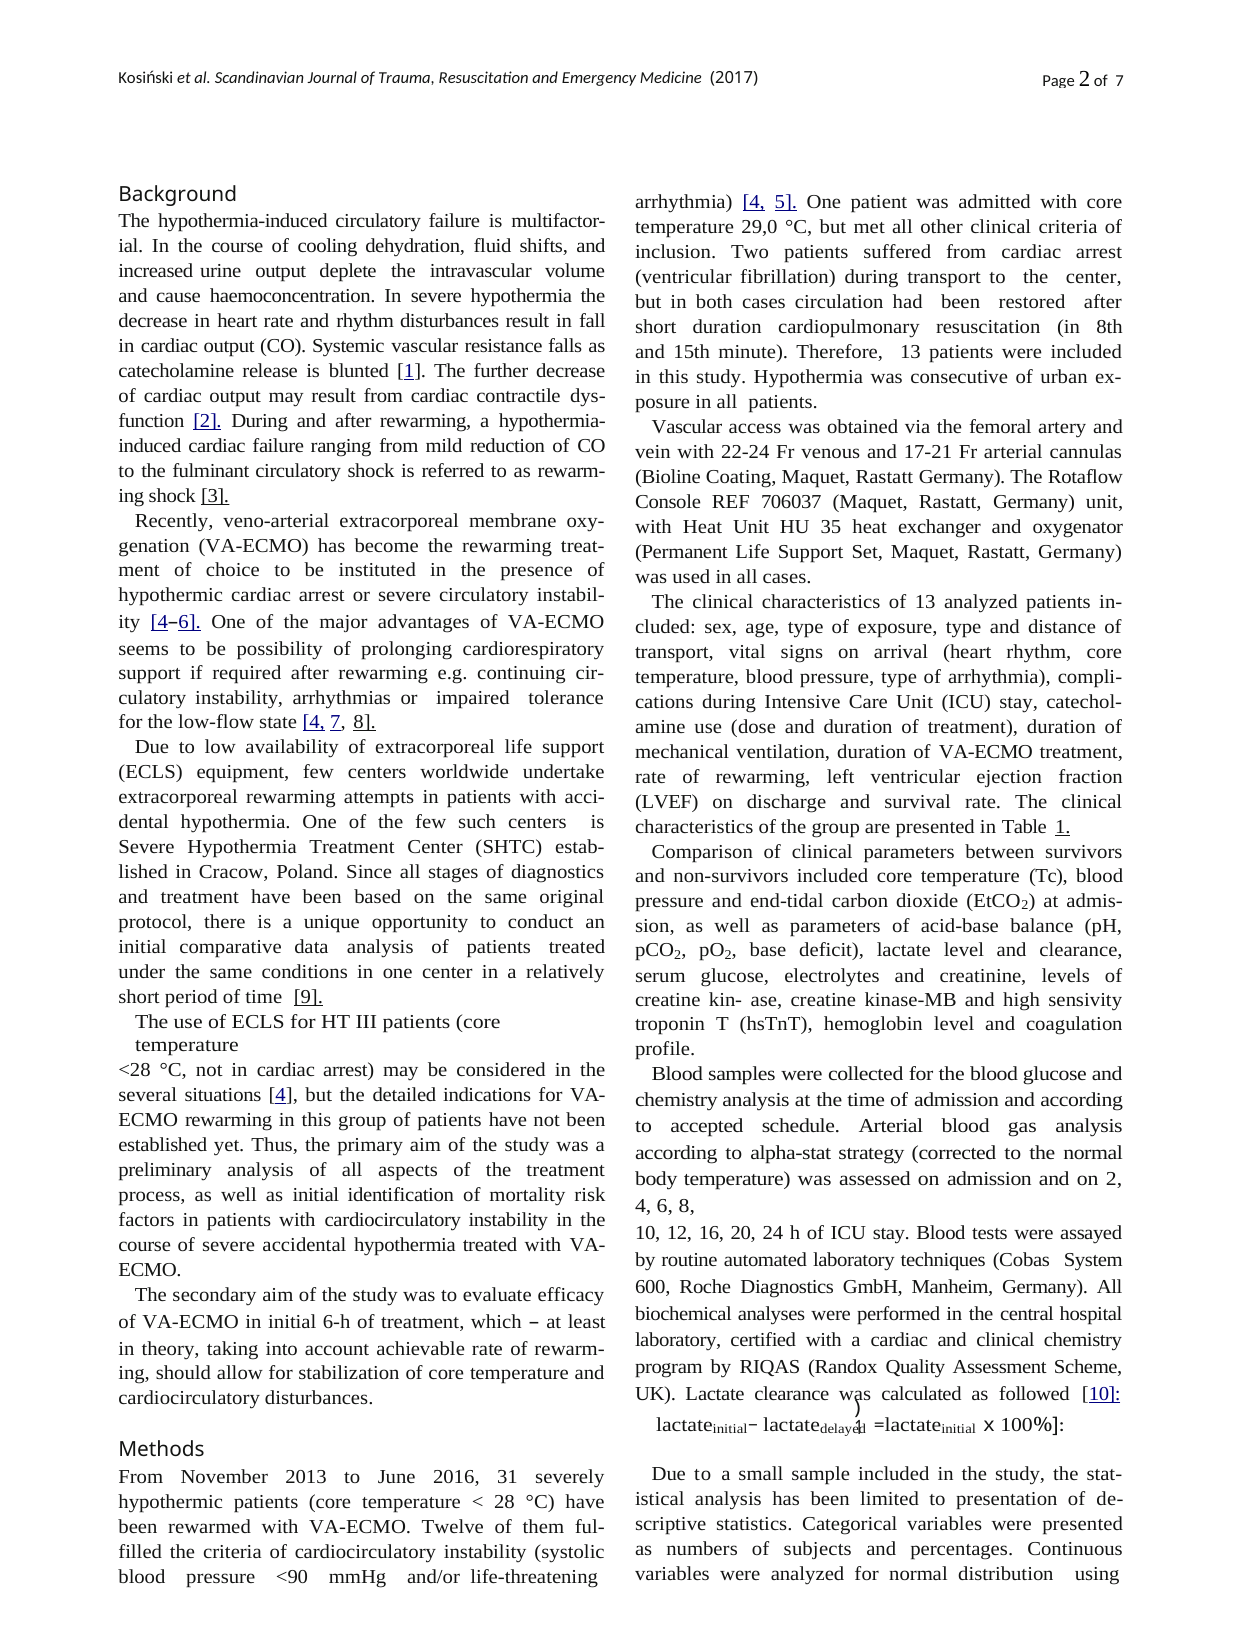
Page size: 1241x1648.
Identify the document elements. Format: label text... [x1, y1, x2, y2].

text arrhythmia) [4, 5]. One patient was admitted with core temperature 29,0 °C, but met all other clinical criteria of inclusion. Two patients suffered from cardiac arrest (ventricular fibrillation) during transport to the center, but in both cases circulation had been restored after short duration cardiopulmonary resuscitation (in 8th and 15th minute). Therefore, 13 patients were included in this study. Hypothermia was consecutive of urban ex- posure in all patients. [635, 190, 1123, 413]
text The hypothermia-induced circulatory failure is multifactor- ial. In the course of cooling dehydration, fluid shifts, and increased urine output deplete the intravascular volume and cause haemoconcentration. In severe hypothermia the decrease in heart rate and rhythm disturbances result in fall in cardiac output (CO). Systemic vascular resistance falls as catecholamine release is blunted [1]. The further decrease of cardiac output may result from cardiac contractile dys- function [2]. During and after rewarming, a hypothermia- induced cardiac failure ranging from mild reduction of CO to the fulminant circulatory shock is referred to as rewarm- ing shock [3]. [118, 209, 605, 507]
text From November 2013 to June 2016, 31 severely hypothermic patients (core temperature < 28 °C) have been rewarmed with VA-ECMO. Twelve of them ful- filled the criteria of cardiocirculatory instability (systolic blood pressure <90 mmHg and/or life-threatening [118, 1464, 605, 1587]
text ) 1 [638, 1398, 967, 1439]
subtitle Methods [118, 1434, 606, 1463]
text lactateinitial− lactatedelayed =lactateinitial x 100%]: [967, 1411, 1134, 1437]
text 10, 12, 16, 20, 24 h of ICU stay. Blood tests were assayed by routine automated laboratory techniques (Cobas System 600, Roche Diagnostics GmbH, Manheim, Germany). All biochemical analyses were performed in the central hospital laboratory, certified with a cardiac and clinical chemistry program by RIQAS (Randox Quality Assessment Scheme, UK). Lactate clearance was calculated as followed [10]: [638, 1439, 967, 1475]
text The use of ECLS for HT III patients (core temperature [135, 1010, 606, 1056]
text Vascular access was obtained via the femoral artery and vein with 22-24 Fr venous and 17-21 Fr arterial cannulas (Bioline Coating, Maquet, Rastatt Germany). The Rotaflow Console REF 706037 (Maquet, Rastatt, Germany) unit, with Heat Unit HU 35 heat exchanger and oxygenator (Permanent Life Support Set, Maquet, Rastatt, Germany) was used in all cases. [635, 415, 1123, 588]
text The secondary aim of the study was to evaluate efficacy of VA-ECMO in initial 6-h of treatment, which – at least in theory, taking into account achievable rate of rewarm- ing, should allow for stabilization of core temperature and cardiocirculatory disturbances. [118, 1283, 605, 1408]
text The clinical characteristics of 13 analyzed patients in- cluded: sex, age, type of exposure, type and distance of transport, vital signs on arrival (heart rhythm, core temperature, blood pressure, type of arrhythmia), compli- cations during Intensive Care Unit (ICU) stay, catechol- amine use (dose and duration of treatment), duration of mechanical ventilation, duration of VA-ECMO treatment, rate of rewarming, left ventricular ejection fraction (LVEF) on discharge and survival rate. The clinical characteristics of the group are presented in Table 1. [635, 590, 1123, 838]
subtitle Background [118, 179, 606, 207]
text Blood samples were collected for the blood glucose and chemistry analysis at the time of admission and according to accepted schedule. Arterial blood gas analysis according to alpha-stat strategy (corrected to the normal body temperature) was assessed on admission and on 2, 4, 6, 8, [635, 1062, 1123, 1217]
text Due to low availability of extracorporeal life support (ECLS) equipment, few centers worldwide undertake extracorporeal rewarming attempts in patients with acci- dental hypothermia. One of the few such centers is Severe Hypothermia Treatment Center (SHTC) estab- lished in Cracow, Poland. Since all stages of diagnostics and treatment have been based on the same original protocol, there is a unique opportunity to conduct an initial comparative data analysis of patients treated under the same conditions in one center in a relatively short period of time [9]. [118, 735, 605, 1008]
text Due to a small sample included in the study, the stat- istical analysis has been limited to presentation of de- scriptive statistics. Categorical variables were presented as numbers of subjects and percentages. Continuous variables were analyzed for normal distribution using [635, 1462, 1123, 1585]
text Comparison of clinical parameters between survivors and non-survivors included core temperature (Tc), blood pressure and end-tidal carbon dioxide (EtCO2) at admis- sion, as well as parameters of acid-base balance (pH, pCO2, pO2, base deficit), lactate level and clearance, serum glucose, electrolytes and creatinine, levels of creatine kin- ase, creatine kinase-MB and high sensivity troponin T (hsTnT), hemoglobin level and coagulation profile. [635, 840, 1123, 1059]
text 10, 12, 16, 20, 24 h of ICU stay. Blood tests were assayed by routine automated laboratory techniques (Cobas System 600, Roche Diagnostics GmbH, Manheim, Germany). All biochemical analyses were performed in the central hospital laboratory, certified with a cardiac and clinical chemistry program by RIQAS (Randox Quality Assessment Scheme, UK). Lactate clearance was calculated as followed [10]: [635, 1221, 1122, 1405]
text <28 °C, not in cardiac arrest) may be considered in the several situations [4], but the detailed indications for VA- ECMO rewarming in this group of patients have not been established yet. Thus, the primary aim of the study was a preliminary analysis of all aspects of the treatment process, as well as initial identification of mortality risk factors in patients with cardiocirculatory instability in the course of severe accidental hypothermia treated with VA-ECMO. [118, 1058, 606, 1281]
text Recently, veno-arterial extracorporeal membrane oxy- genation (VA-ECMO) has become the rewarming treat- ment of choice to be instituted in the presence of hypothermic cardiac arrest or severe circulatory instabil- ity [4–6]. One of the major advantages of VA-ECMO seems to be possibility of prolonging cardiorespiratory support if required after rewarming e.g. continuing cir- culatory instability, arrhythmias or impaired tolerance for the low-flow state [4, 7, 8]. [118, 509, 605, 733]
